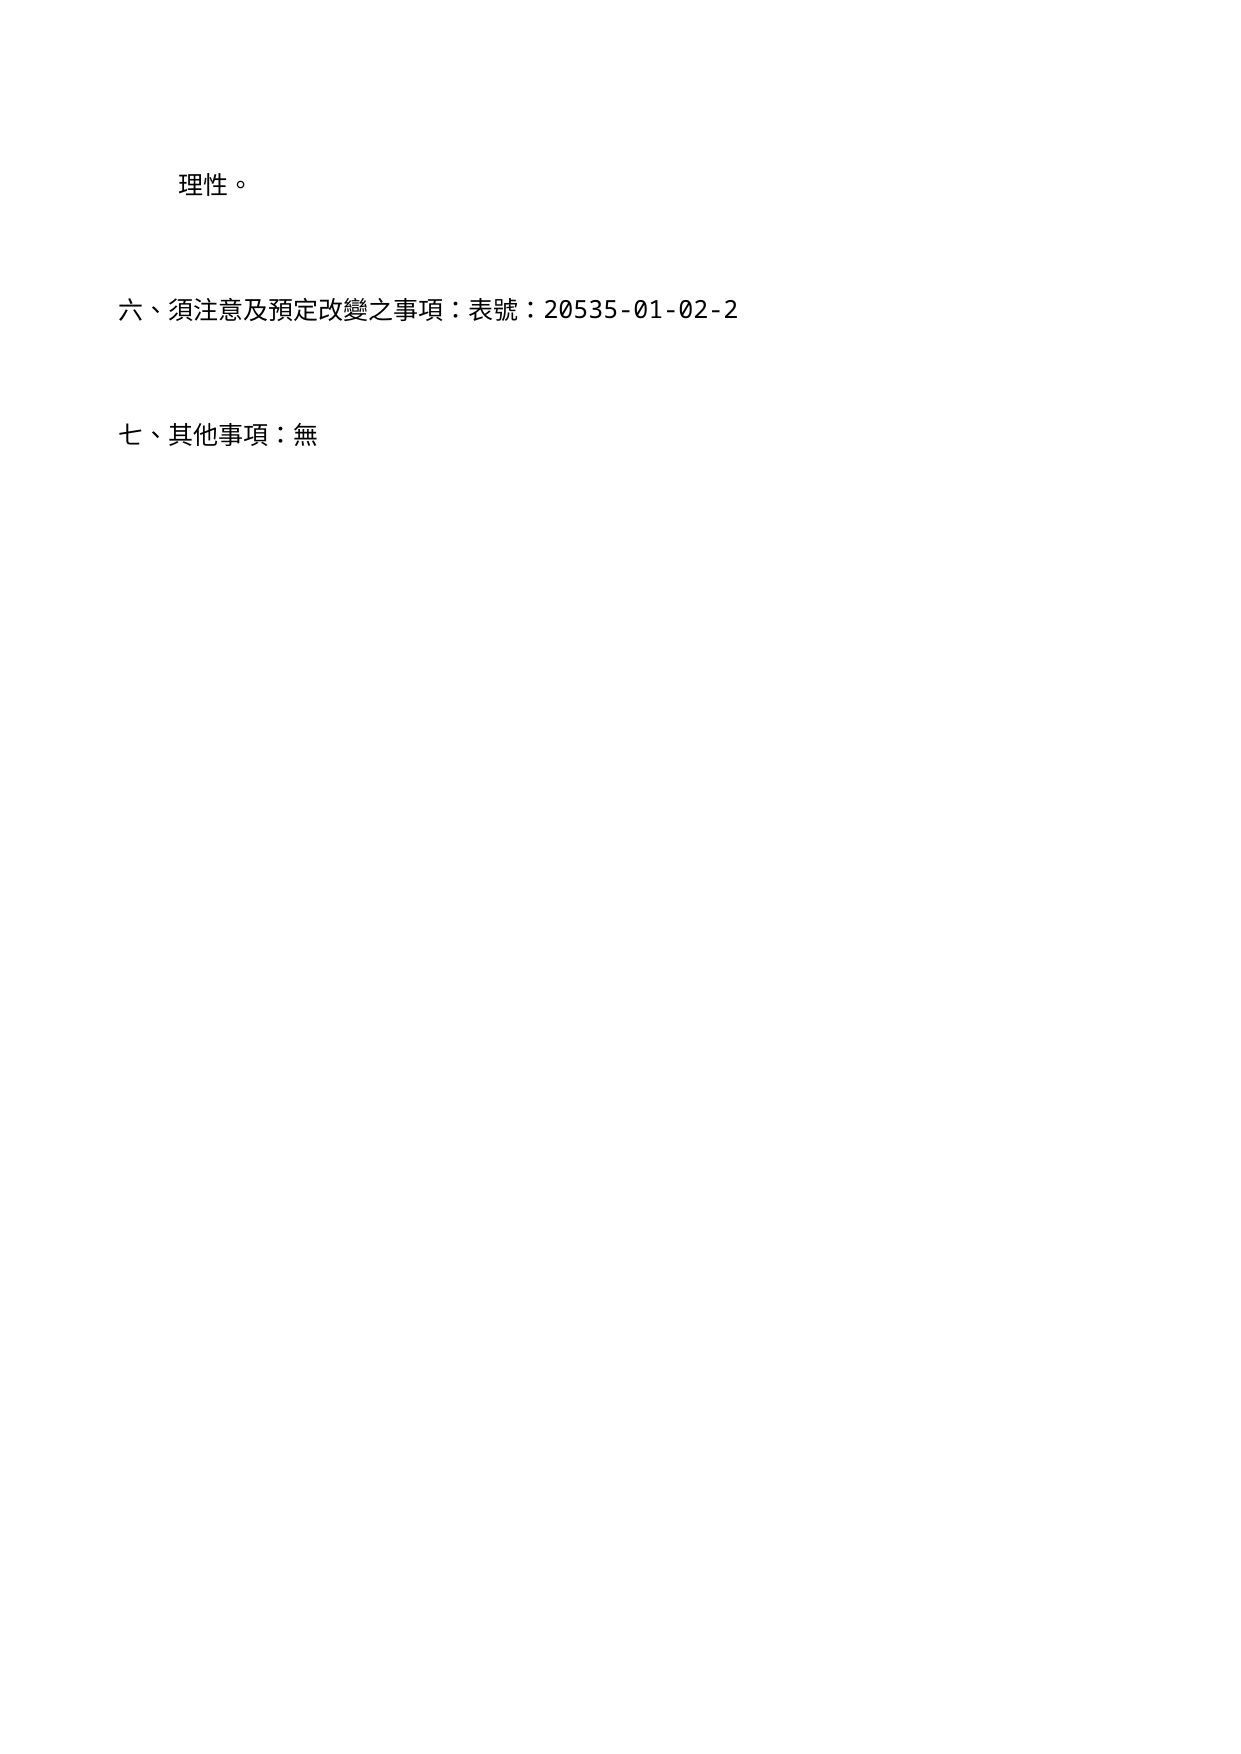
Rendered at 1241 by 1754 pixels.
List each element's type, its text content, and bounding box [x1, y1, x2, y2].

text 七、其他事項：無 [118, 392, 1122, 454]
list 統計資料交叉查核及確保資料合理性之機制：業務單位與會計室交叉查核確保資料合理性。 [149, 142, 1122, 204]
text 六、須注意及預定改變之事項：表號：20535-01-02-2 [118, 267, 1122, 329]
